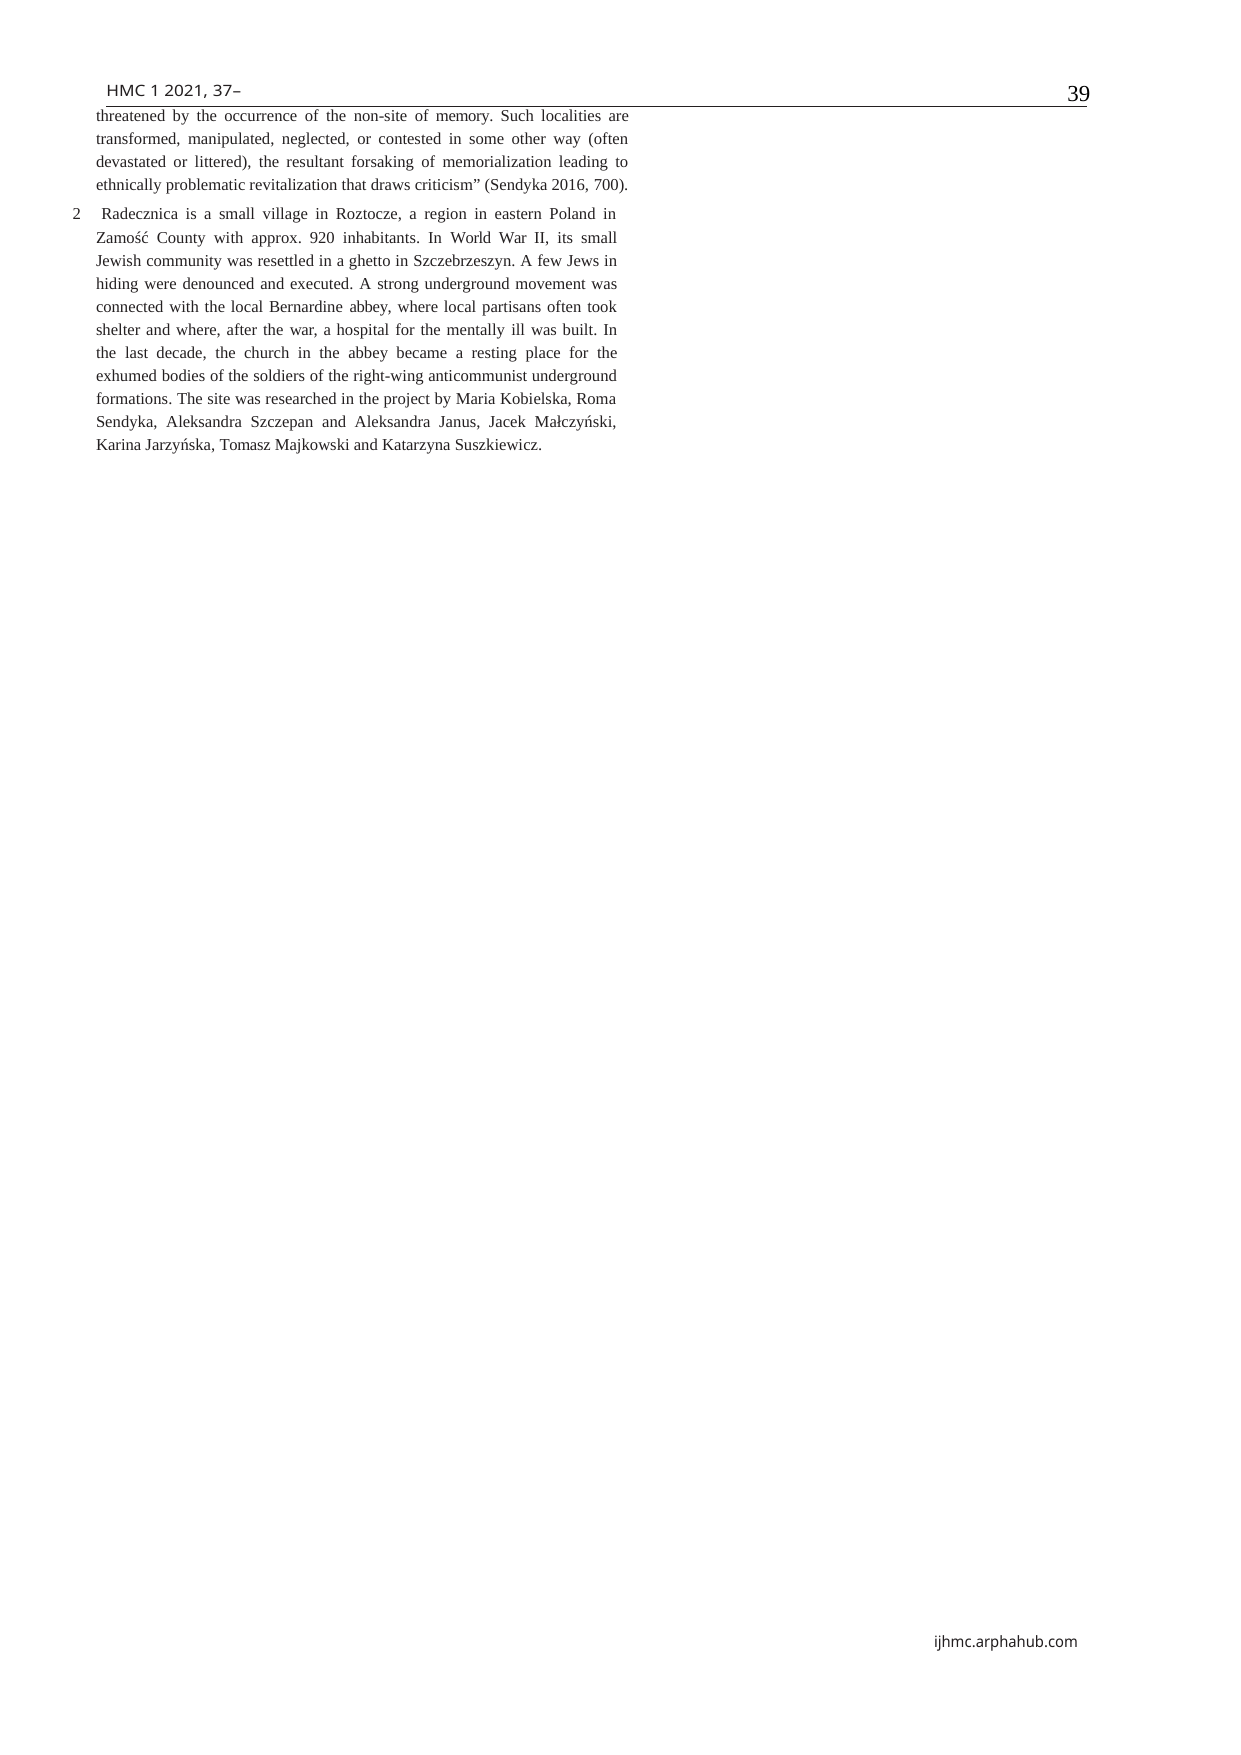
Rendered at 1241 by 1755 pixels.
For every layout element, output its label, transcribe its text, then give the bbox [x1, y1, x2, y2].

list Radecznica is a small village in Roztocze, a region in eastern Poland in Zamość County with approx. 920 inhabitants. In World War II, its small Jewish community was resettled in a ghetto in Szczebrzeszyn. A few Jews in hiding were denounced and executed. A strong underground movement was connected with the local Bernardine abbey, where local partisans often took shelter and where, after the war, a hospital for the mentally ill was built. In the last decade, the church in the abbey became a resting place for the exhumed bodies of the soldiers of the right-wing anticommunist underground formations. The site was researched in the project by Maria Kobielska, Roma Sendyka, Aleksandra Szczepan and Aleksandra Janus, Jacek Małczyński, Karina Jarzyńska, Tomasz Majkowski and Katarzyna Suszkiewicz. [72, 198, 617, 453]
list Sendyka describes non-sites of memory in the following way: “The basic indicator is lack of information (altogether or of proper, founded infor- mation), of material forms of commemoration (plaques, monuments, museums), and of reparations (any official designation of the scope of the territory in question). Non-sites of memory also have in common the past or continued presence of human remains (bodies of deceased persons) that has not been neutralized by funerary rites. These sites do not, meanwhile, share physical characteristics: they may be extensive or minute, urban or rural, though they are often characterized by some variety of physical blending of the organic order (human remains, plants, animals) and to the inorganic order (ruins, new construction). The victims who should be commemorated on such sites typically have a collective identity (usu- ally ethnic) distinct from the society currently living in the area, whose self-conception is threatened by the occurrence of the non-site of memory. Such localities are transformed, manipulated, neglected, or contested in some other way (often devastated or littered), the resultant forsaking of memorialization leading to ethnically problematic revitalization that draws criticism” (Sendyka 2016, 700). [72, 106, 629, 194]
